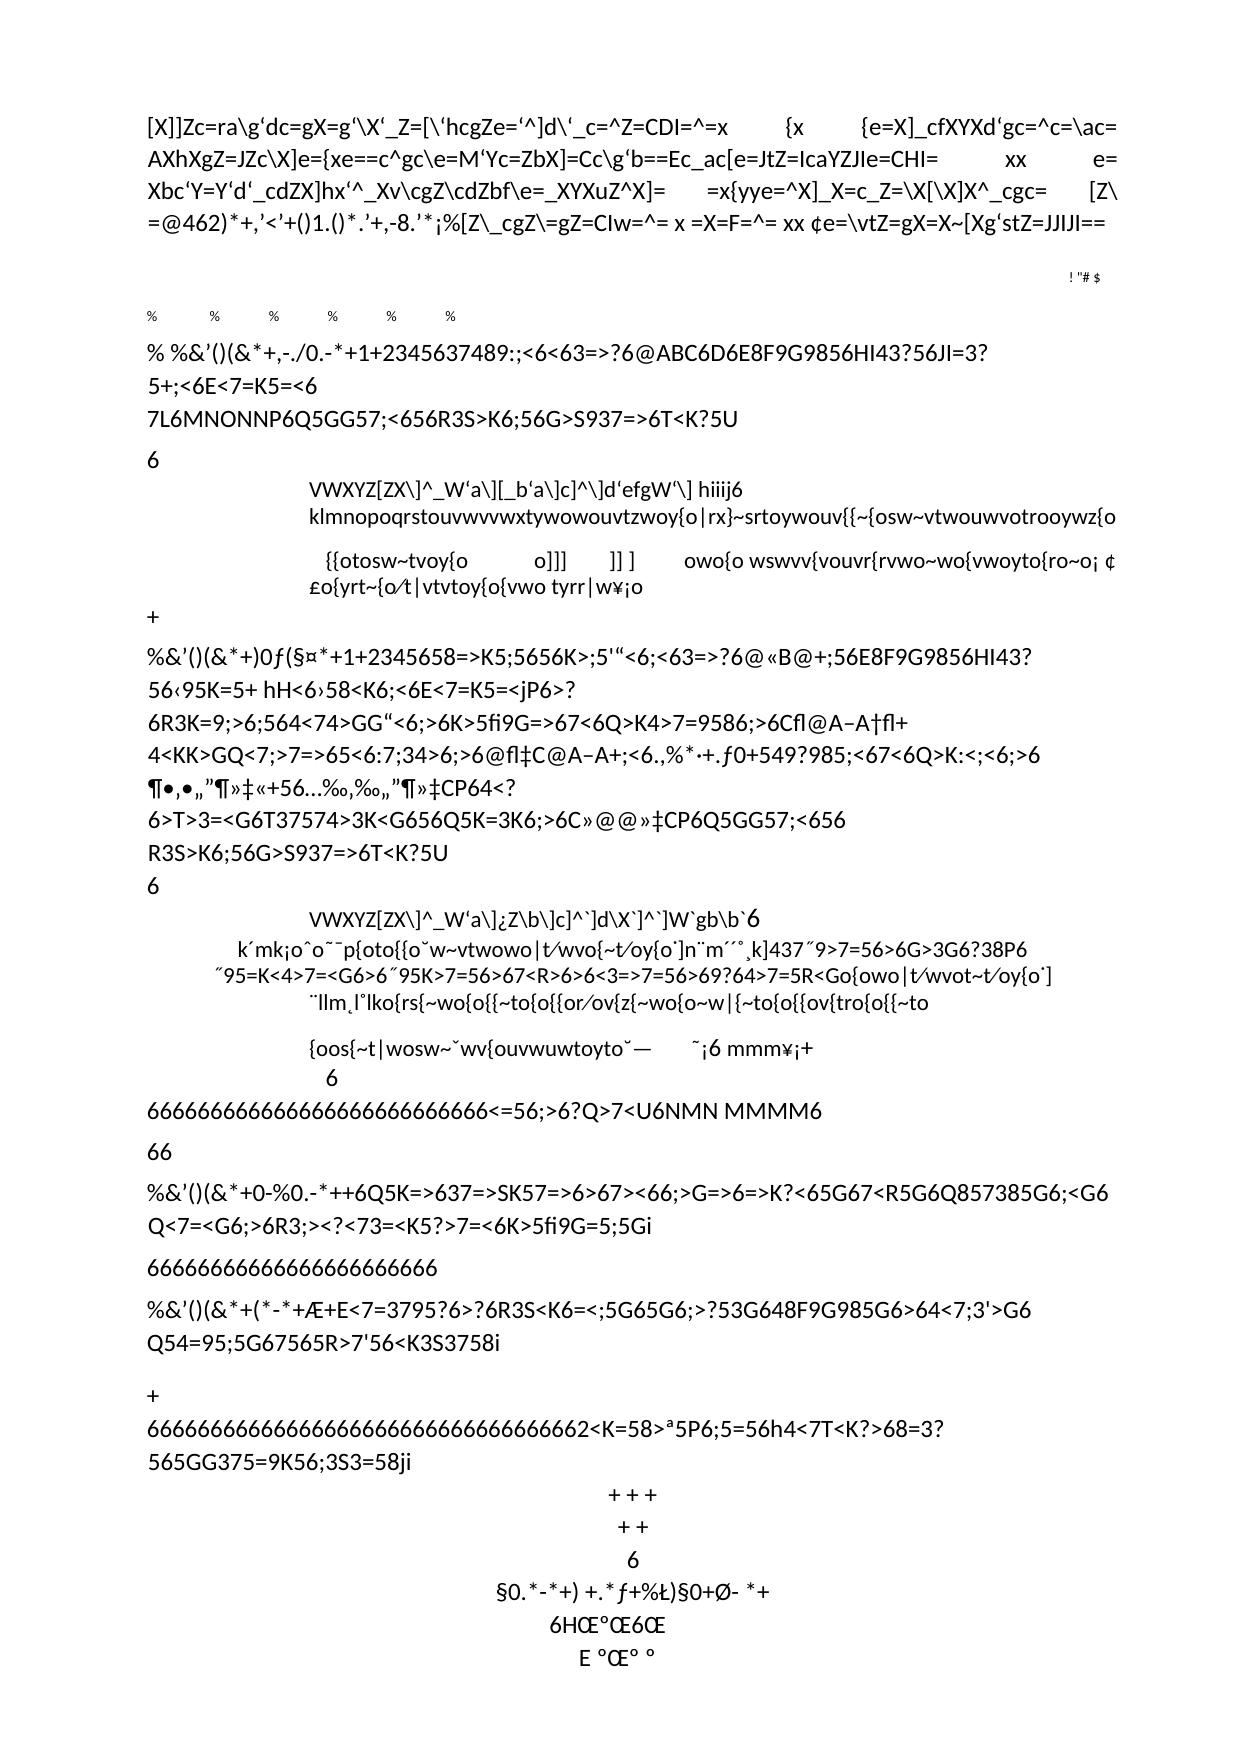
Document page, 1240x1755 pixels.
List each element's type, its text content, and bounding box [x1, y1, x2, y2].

text % % % % % % [147, 307, 1119, 325]
text 666666666666666666666666666<=56;>6?Q>7<U6NMN MMMM6 [147, 1095, 1119, 1126]
text 66 [147, 1136, 1119, 1167]
text + [147, 1380, 1119, 1411]
text ¨llm˛l˚lko{rs{~wo{o{{~to{o{{or⁄ov{z{~wo{o~w|{~to{o{{ov{tro{o{{~to [309, 989, 1119, 1016]
text 66666666666666666666666 [147, 1252, 1119, 1282]
text §0.*-*+) +.*ƒ+%Ł)§0+Ø- *+ [147, 1577, 1118, 1607]
text Q54=95;5G67565R>7'56<K3S3758i [147, 1327, 1119, 1357]
text ! "# $ [147, 268, 1100, 286]
text %&’()(&*+(*-*+Æ+E<7=3795?6>?6R3S<K6=<;5G65G6;>?53G648F9G985G6>64<7;3'>G6 [147, 1294, 1119, 1324]
text 6 [147, 870, 1119, 901]
text VWXYZ[ZX\]^_W‘a\][_b‘a\]c]^\]d‘efgW‘\] hiiij6 [309, 477, 888, 503]
text {oos{~t|wosw~ˇwv{ouvwuwtoyto˘— ˜¡6 mmm¥¡+ [309, 1033, 911, 1062]
text VWXYZ[ZX\]^_W‘a\]¿Z\b\]c]^`]d\X`]^`]W`gb\b`6 [309, 903, 1119, 934]
text + + + + + 6 [607, 1479, 657, 1574]
text klmnopoqrstouvwvvwxtywowouvtzwoy{o|rx}~srtoywouv{{~{osw~vtwouwvotrooywz{o [309, 503, 1119, 529]
text [X]]Zc=ra\g‘dc=gX=g‘\X‘_Z=[\‘hcgZe=‘^]d\‘_c=^Z=CDI=^=x {x {e=X]_cfXYXd‘gc=^c=\ac= AXhXgZ=JZc\X]e={xe==c^gc\e=M‘Yc=ZbX]=Cc\g‘b==Ec_ac[e=JtZ=IcaYZJIe=CHI= xx e= Xbc‘Y=Y‘d‘_cdZX]hx‘^_Xv\cgZ\cdZbf\e=_XYXuZ^X]= =x{yye=^X]_X=c_Z=\X[\X]X^_cgc= [Z\=@462)*+,’<’+()1.()*.’+,-8.’*¡%[Z\_cgZ\=gZ=CIw=^= x =X=F=^= xx ¢e=\vtZ=gX=X~[Xg‘stZ=JJIJI== [147, 111, 1118, 238]
text % %&’()(&*+,-./0.-*+1+2345637489:;<6<63=>?6@ABC6D6E8F9G9856HI43?56JI=3?5+;<6E<7=K5=<6 [147, 337, 1119, 401]
text %&’()(&*+0-%0.-*++6Q5K=>637=>SK57=>6>67><66;>G=>6=>K?<65G67<R5G6Q857385G6;<G6 Q<7=<G6;>6R3;><?<73=<K5?>7=<6K>5fi9G=5;5Gi [147, 1177, 1119, 1240]
text k´mk¡oˆo˜¯p{oto{{o˘w~vtwowo|t⁄wvo{~t⁄oy{o˙]n¨m´´˚¸k]437˝9>7=56>6G>3G6?38P6 ˝95=K<4>7=<G6>6˝95K>7=56>67<R>6>6<3=>7=56>69?64>7=5R<Go{owo|t⁄wvot~t⁄oy{o˙] [147, 937, 1119, 989]
text 7L6MNONNP6Q5GG57;<656R3S>K6;56G>S937=>6T<K?5U [147, 403, 1119, 433]
text %&’()(&*+)0ƒ(§¤*+1+2345658=>K5;5656K>;5'“<6;<63=>?6@«B@+;56E8F9G9856HI43?56‹95K=5+ hH<6›58<K6;<6E<7=K5=<jP6>?6R3K=9;>6;564<74>GG“<6;>6K>5fi9G=>67<6Q>K4>7=9586;>6Cfl@A–A†fl+ 4<KK>GQ<7;>7=>65<6:7;34>6;>6@fl‡C@A–A+;<6.,%*·+.ƒ0+549?985;<67<6Q>K:<;<6;>6 ¶•‚•„”¶»‡«+56…‰‚‰„”¶»‡CP64<?6>T>3=<G6T37574>3K<G656Q5K=3K6;>6C»@@»‡CP6Q5GG57;<656 R3S>K6;56G>S937=>6T<K?5U [147, 642, 1119, 868]
text 6 [147, 444, 1119, 474]
text 66666666666666666666666666666666662<K=58>ª5P6;5=56h4<7T<K?>68=3?565GG375=9K56;3S3=58ji [147, 1413, 1119, 1476]
text E ºŒº º [147, 1642, 1088, 1672]
text 6 [325, 1062, 1119, 1093]
text 6HŒºŒ6Œ [147, 1609, 1068, 1640]
text + [147, 601, 1119, 631]
text {{otosw~tvoy{o o]]] ]] ] owo{o wswvv{vouvr{rvwo~wo{vwoyto{ro~o¡ ¢£o{yrt~{o⁄t|vtvtoy{o{vwo tyrr|w¥¡o [309, 548, 1119, 600]
